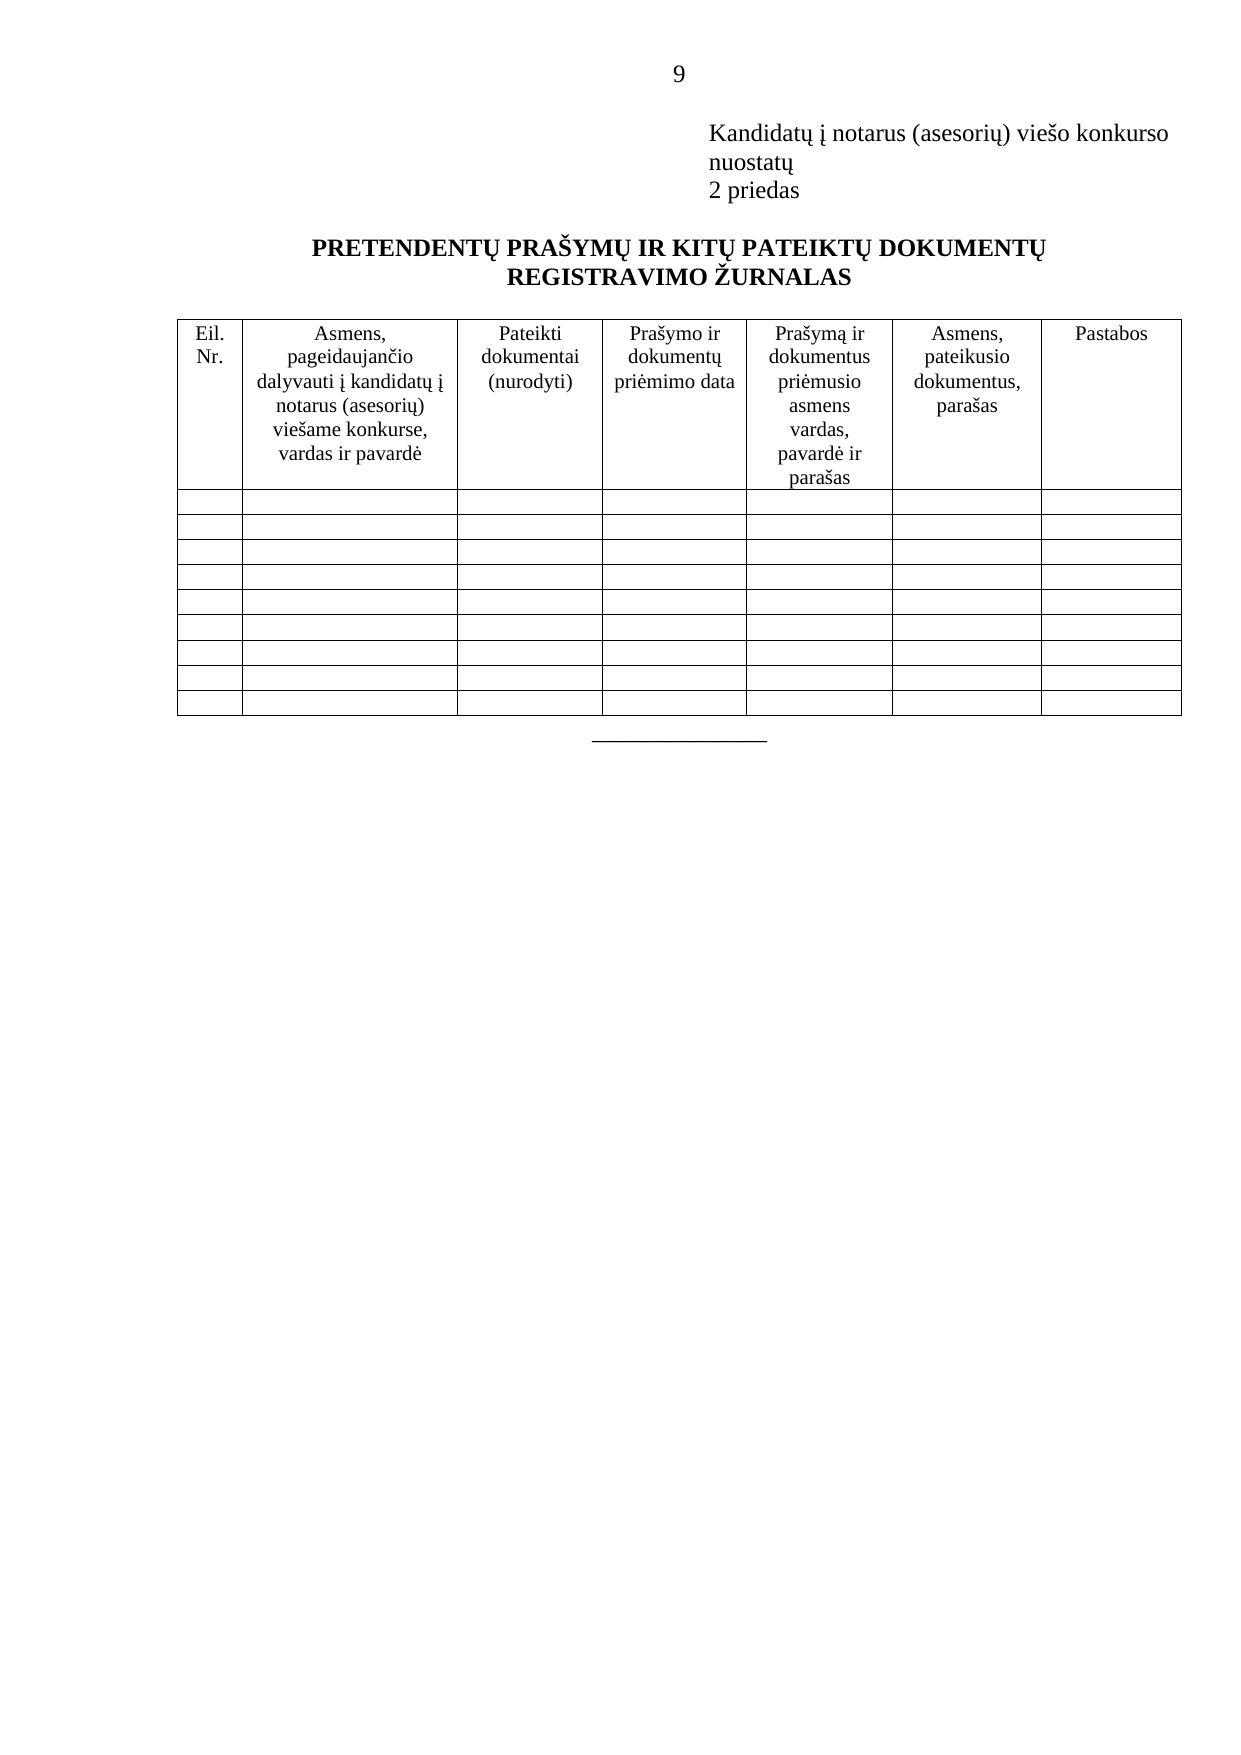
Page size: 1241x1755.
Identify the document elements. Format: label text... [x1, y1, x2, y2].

table_header Asmens, pageidaujančio dalyvauti į kandidatų į notarus (asesorių) viešame konkurse, vardas ir pavardė [243, 320, 457, 489]
table_cell [458, 691, 602, 715]
text REGISTRAVIMO ŽURNALAS [177, 262, 1181, 291]
table_cell [1042, 565, 1181, 589]
table_header Prašymą ir dokumentus priėmusio asmens vardas, pavardė ir parašas [747, 320, 892, 489]
table_cell [243, 515, 457, 539]
table_cell [458, 515, 602, 539]
table_cell [178, 515, 242, 539]
table_cell [178, 565, 242, 589]
table_cell [243, 540, 457, 564]
table_cell [458, 615, 602, 639]
table_cell [747, 666, 892, 690]
table_cell [243, 615, 457, 639]
table_cell [893, 590, 1041, 614]
table_cell [893, 565, 1041, 589]
table_header Eil. Nr. [178, 320, 242, 489]
table_cell [178, 641, 242, 664]
table_cell [603, 565, 746, 589]
table_cell [458, 565, 602, 589]
table_cell [747, 515, 892, 539]
table_cell [603, 641, 746, 664]
table_cell [603, 615, 746, 639]
table_cell [1042, 515, 1181, 539]
table_cell [243, 565, 457, 589]
table_cell [1042, 691, 1181, 715]
table_cell [243, 666, 457, 690]
table_cell [747, 490, 892, 514]
table_cell [603, 691, 746, 715]
table_cell [603, 490, 746, 514]
table_cell [893, 490, 1041, 514]
table_cell [178, 490, 242, 514]
table_cell [1042, 590, 1181, 614]
table_cell [458, 666, 602, 690]
table_cell [747, 641, 892, 664]
table_cell [243, 641, 457, 664]
table_cell [178, 666, 242, 690]
text nuostatų [177, 147, 1181, 176]
table_cell [747, 691, 892, 715]
text 2 priedas [177, 176, 1181, 204]
table_cell [747, 590, 892, 614]
table_cell [458, 641, 602, 664]
table_cell [1042, 641, 1181, 664]
table_cell [1042, 490, 1181, 514]
table_cell [893, 641, 1041, 664]
table_header Pateikti dokumentai (nurodyti) [458, 320, 602, 489]
table_cell [178, 691, 242, 715]
table_cell [243, 691, 457, 715]
table_header Prašymo ir dokumentų priėmimo data [603, 320, 746, 489]
table_cell [893, 615, 1041, 639]
table_cell [178, 540, 242, 564]
table_cell [747, 540, 892, 564]
table_header Asmens, pateikusio dokumentus, parašas [893, 320, 1041, 489]
table_cell [458, 540, 602, 564]
table_header Pastabos [1042, 320, 1181, 489]
table_cell [1042, 540, 1181, 564]
table_cell [747, 565, 892, 589]
table_cell [178, 590, 242, 614]
table_cell [893, 666, 1041, 690]
table_cell [178, 615, 242, 639]
table_cell [603, 515, 746, 539]
table_cell [893, 691, 1041, 715]
table_cell [243, 590, 457, 614]
table_cell [458, 590, 602, 614]
table_cell [893, 540, 1041, 564]
table_cell [243, 490, 457, 514]
table_cell [458, 490, 602, 514]
table_cell [1042, 615, 1181, 639]
text Kandidatų į notarus (asesorių) viešo konkurso [709, 118, 1181, 147]
table_cell [603, 666, 746, 690]
table_cell [747, 615, 892, 639]
table_cell [603, 540, 746, 564]
text ______________ [177, 716, 1181, 744]
table_cell [603, 590, 746, 614]
table_cell [893, 515, 1041, 539]
table_cell [1042, 666, 1181, 690]
text PRETENDENTŲ PRAŠYMŲ IR KITŲ PATEIKTŲ DOKUMENTŲ [177, 233, 1181, 262]
